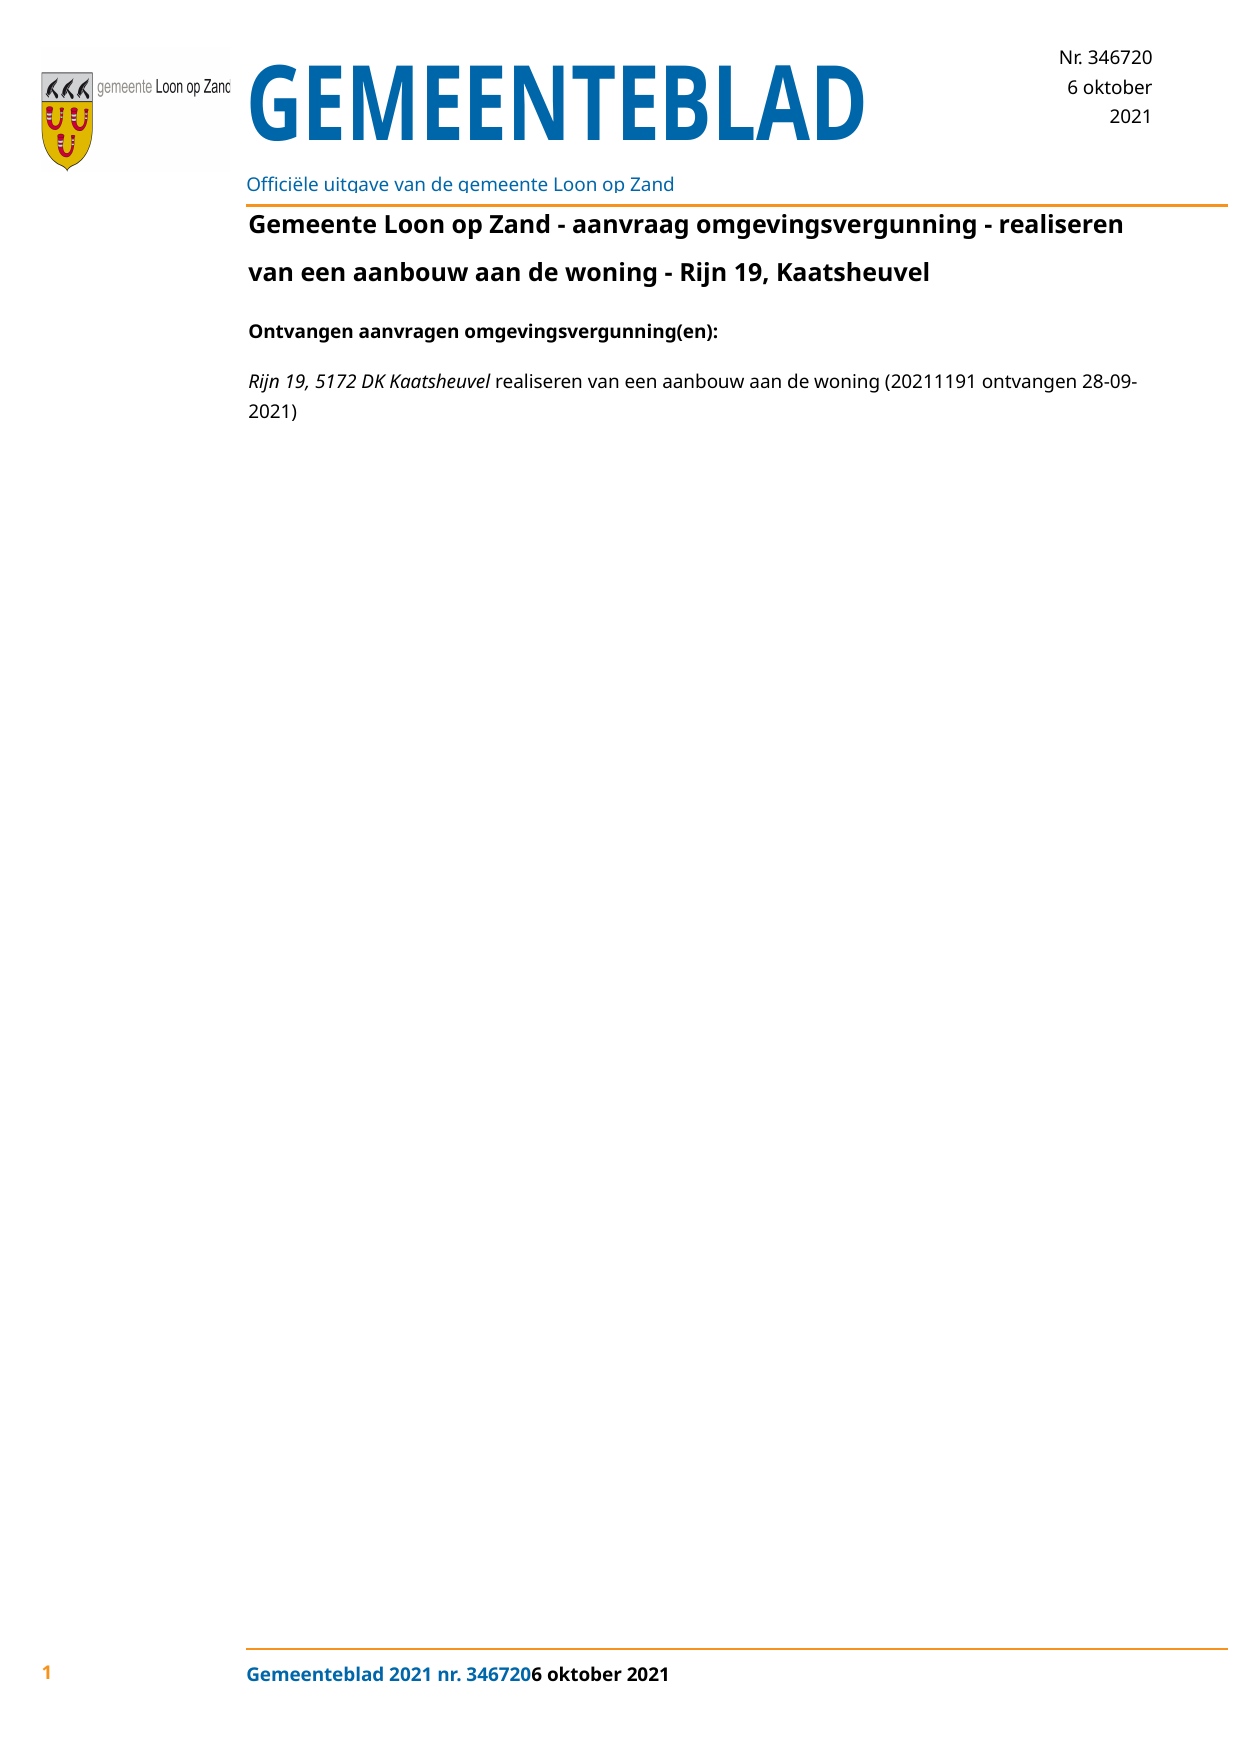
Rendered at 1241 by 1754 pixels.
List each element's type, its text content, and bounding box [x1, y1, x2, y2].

text Ontvangen aanvragen omgevingsvergunning(en): [248, 318, 1152, 344]
picture [41, 47, 231, 172]
text Rijn 19, 5172 DK Kaatsheuvel realiseren van een aanbouw aan de woning (20211191 ontvangen 28-09-2021) [248, 368, 1152, 424]
text Gemeente Loon op Zand - aanvraag omgevingsvergunning - realiseren van een aanbouw aan de woning - Rijn 19, Kaatsheuvel [248, 207, 1152, 288]
